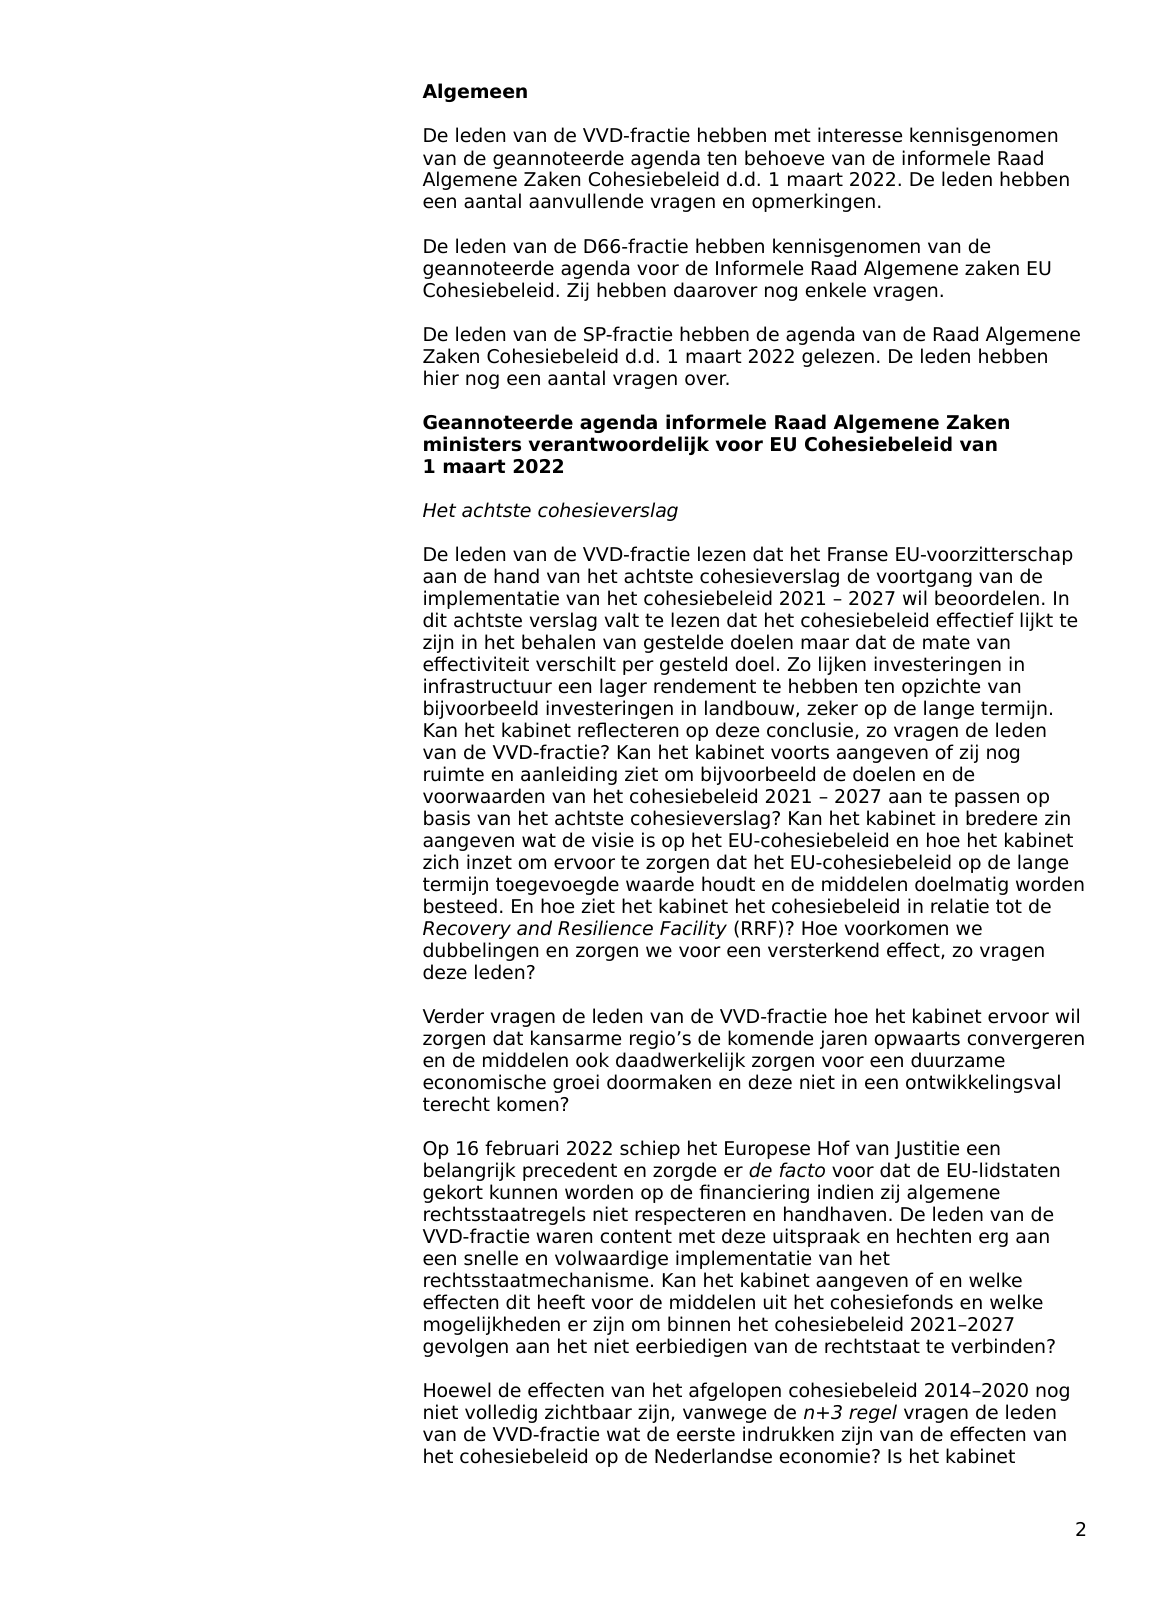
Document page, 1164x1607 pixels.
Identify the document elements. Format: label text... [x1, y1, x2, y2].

text De leden van de D66-fractie hebben kennisgenomen van de geannoteerde agenda voor de Informele Raad Algemene zaken EU Cohesiebeleid. Zij hebben daarover nog enkele vragen. [422, 236, 1087, 301]
text Hoewel de effecten van het afgelopen cohesiebeleid 2014–2020 nog niet volledig zichtbaar zijn, vanwege de n+3 regel vragen de leden van de VVD-fractie wat de eerste indrukken zijn van de effecten van het cohesiebeleid op de Nederlandse economie? Is het kabinet [422, 1380, 1087, 1468]
text De leden van de VVD-fractie hebben met interesse kennisgenomen van de geannoteerde agenda ten behoeve van de informele Raad Algemene Zaken Cohesiebeleid d.d. 1 maart 2022. De leden hebben een aantal aanvullende vragen en opmerkingen. [422, 125, 1087, 213]
subtitle Algemeen [422, 81, 1087, 103]
text De leden van de SP-fractie hebben de agenda van de Raad Algemene Zaken Cohesiebeleid d.d. 1 maart 2022 gelezen. De leden hebben hier nog een aantal vragen over. [422, 324, 1087, 389]
subtitle Geannoteerde agenda informele Raad Algemene Zaken ministers verantwoordelijk voor EU Cohesiebeleid van 1 maart 2022 [422, 412, 1087, 478]
text Op 16 februari 2022 schiep het Europese Hof van Justitie een belangrijk precedent en zorgde er de facto voor dat de EU-lidstaten gekort kunnen worden op de financiering indien zij algemene rechtsstaatregels niet respecteren en handhaven. De leden van de VVD-fractie waren content met deze uitspraak en hechten erg aan een snelle en volwaardige implementatie van het rechtsstaatmechanisme. Kan het kabinet aangeven of en welke effecten dit heeft voor de middelen uit het cohesiefonds en welke mogelijkheden er zijn om binnen het cohesiebeleid 2021–2027 gevolgen aan het niet eerbiedigen van de rechtstaat te verbinden? [422, 1138, 1087, 1358]
text De leden van de VVD-fractie lezen dat het Franse EU-voorzitterschap aan de hand van het achtste cohesieverslag de voortgang van de implementatie van het cohesiebeleid 2021 – 2027 wil beoordelen. In dit achtste verslag valt te lezen dat het cohesiebeleid effectief lijkt te zijn in het behalen van gestelde doelen maar dat de mate van effectiviteit verschilt per gesteld doel. Zo lijken investeringen in infrastructuur een lager rendement te hebben ten opzichte van bijvoorbeeld investeringen in landbouw, zeker op de lange termijn. Kan het kabinet reflecteren op deze conclusie, zo vragen de leden van de VVD-fractie? Kan het kabinet voorts aangeven of zij nog ruimte en aanleiding ziet om bijvoorbeeld de doelen en de voorwaarden van het cohesiebeleid 2021 – 2027 aan te passen op basis van het achtste cohesieverslag? Kan het kabinet in bredere zin aangeven wat de visie is op het EU-cohesiebeleid en hoe het kabinet zich inzet om ervoor te zorgen dat het EU-cohesiebeleid op de lange termijn toegevoegde waarde houdt en de middelen doelmatig worden besteed. En hoe ziet het kabinet het cohesiebeleid in relatie tot de Recovery and Resilience Facility (RRF)? Hoe voorkomen we dubbelingen en zorgen we voor een versterkend effect, zo vragen deze leden? [422, 544, 1087, 984]
subtitle Het achtste cohesieverslag [422, 500, 1087, 522]
text Verder vragen de leden van de VVD-fractie hoe het kabinet ervoor wil zorgen dat kansarme regio’s de komende jaren opwaarts convergeren en de middelen ook daadwerkelijk zorgen voor een duurzame economische groei doormaken en deze niet in een ontwikkelingsval terecht komen? [422, 1006, 1087, 1116]
